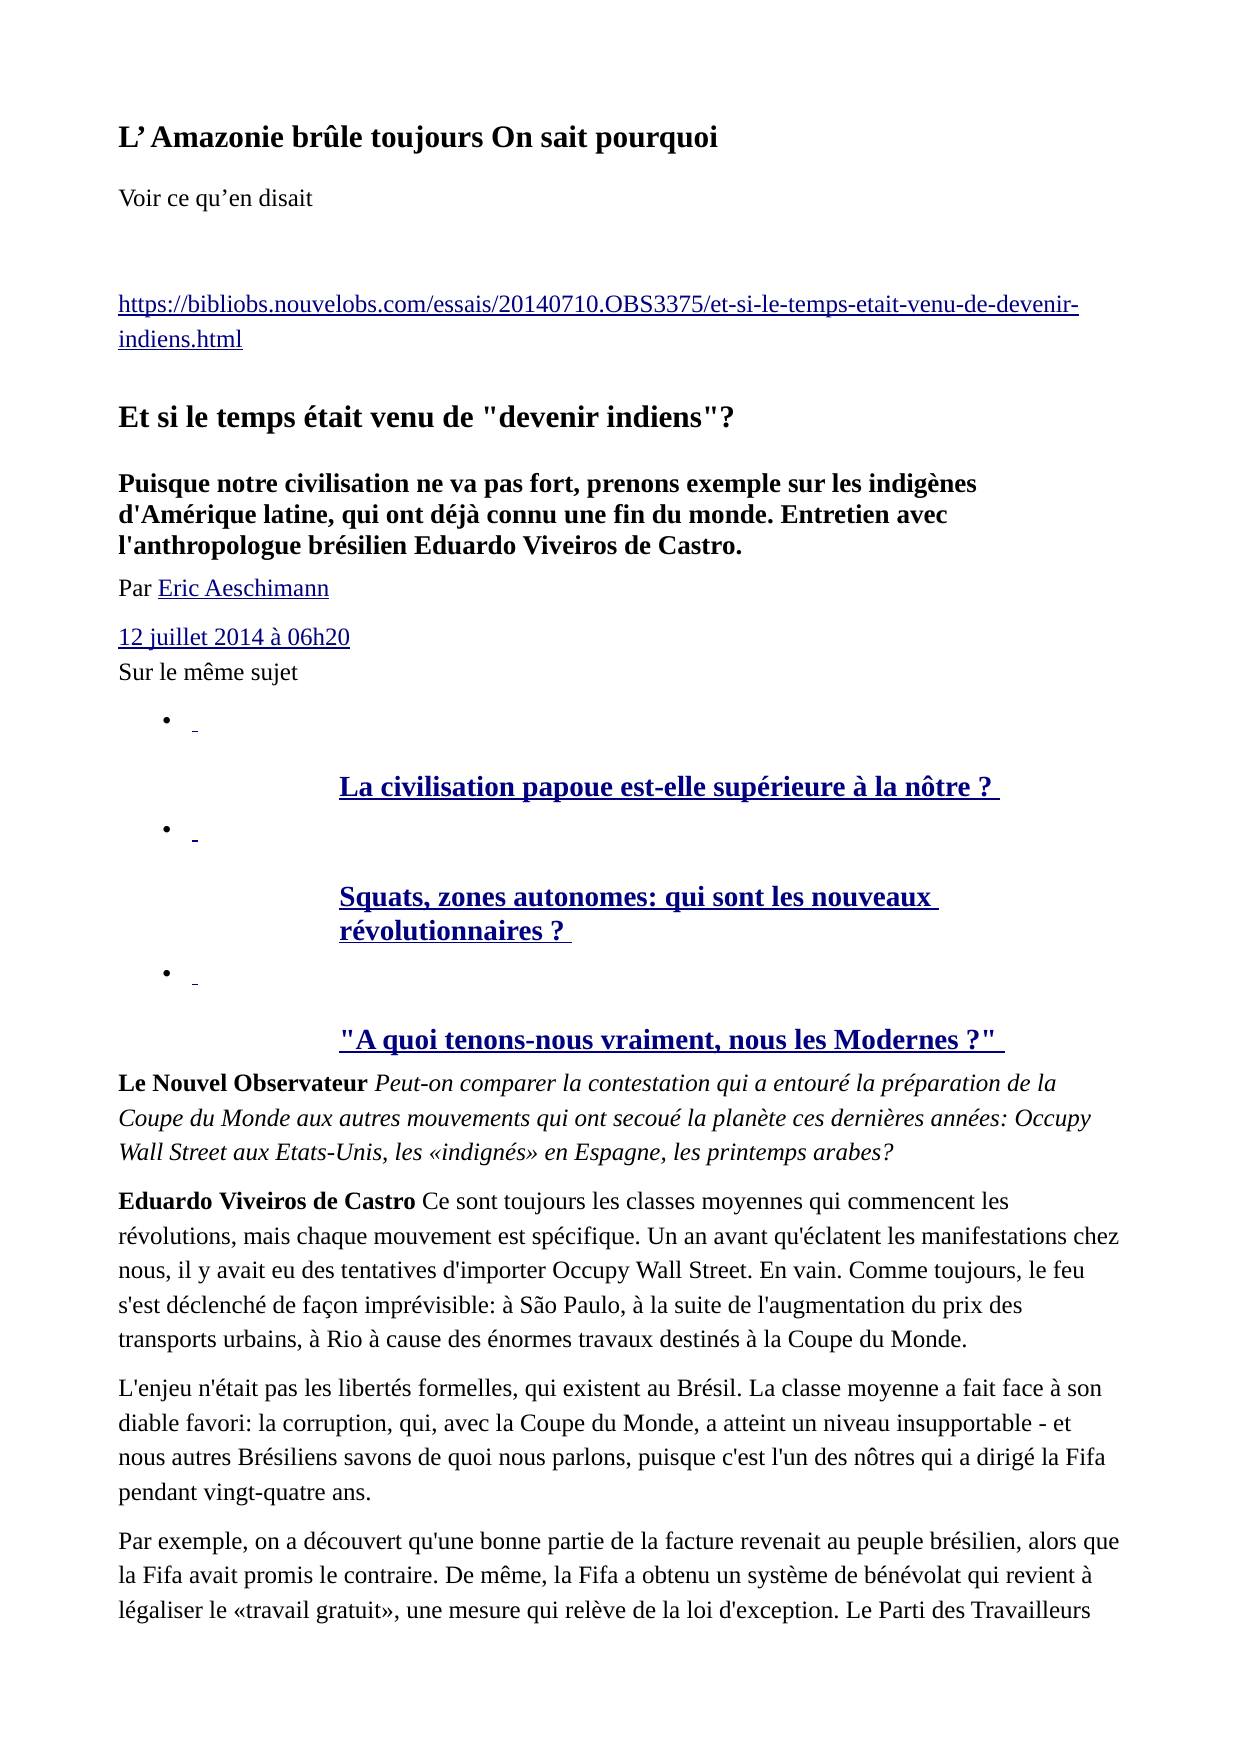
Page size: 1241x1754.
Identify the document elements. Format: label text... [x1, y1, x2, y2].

subtitle Squats, zones autonomes: qui sont les nouveaux révolutionnaires ? [309, 879, 1122, 946]
subtitle La civilisation papoue est-elle supérieure à la nôtre ? [309, 769, 1122, 803]
text Voir ce qu’en disait [118, 183, 1122, 212]
text 12 juillet 2014 à 06h20 [118, 622, 1122, 651]
subtitle Et si le temps était venu de "devenir indiens"? [118, 398, 1122, 434]
text L’ Amazonie brûle toujours On sait pourquoi [118, 118, 1122, 154]
text Par Eric Aeschimann [118, 573, 1122, 602]
text L'enjeu n'était pas les libertés formelles, qui existent au Brésil. La classe moyenne a fait face à son diable favori: la corruption, qui, avec la Coupe du Monde, a atteint un niveau insupportable - et nous autres Brésiliens savons de quoi nous parlons, puisque c'est l'un des nôtres qui a dirigé la Fifa pendant vingt-quatre ans. [118, 1373, 1122, 1506]
subtitle Puisque notre civilisation ne va pas fort, prenons exemple sur les indigènes d'Amérique latine, qui ont déjà connu une fin du monde. Entretien avec l'anthropologue brésilien Eduardo Viveiros de Castro. [118, 467, 1122, 561]
subtitle "A quoi tenons-nous vraiment, nous les Modernes ?" [309, 1022, 1122, 1056]
text Eduardo Viveiros de Castro Ce sont toujours les classes moyennes qui commencent les révolutions, mais chaque mouvement est spécifique. Un an avant qu'éclatent les manifestations chez nous, il y avait eu des tentatives d'importer Occupy Wall Street. En vain. Comme toujours, le feu s'est déclenché de façon imprévisible: à São Paulo, à la suite de l'augmentation du prix des transports urbains, à Rio à cause des énormes travaux destinés à la Coupe du Monde. [118, 1186, 1122, 1353]
text Le Nouvel Observateur Peut-on comparer la contestation qui a entouré la préparation de la Coupe du Monde aux autres mouvements qui ont secoué la planète ces dernières années: Occupy Wall Street aux Etats-Unis, les «indignés» en Espagne, les printemps arabes? [118, 1068, 1122, 1166]
text Par exemple, on a découvert qu'une bonne partie de la facture revenait au peuple brésilien, alors que la Fifa avait promis le contraire. De même, la Fifa a obtenu un système de bénévolat qui revient à légaliser le «travail gratuit», une mesure qui relève de la loi d'exception. Le Parti des Travailleurs [118, 1526, 1122, 1623]
text https://bibliobs.nouvelobs.com/essais/20140710.OBS3375/et-si-le-temps-etait-venu-de-devenir-indiens.html [118, 289, 1122, 353]
text Sur le même sujet [118, 657, 1122, 685]
